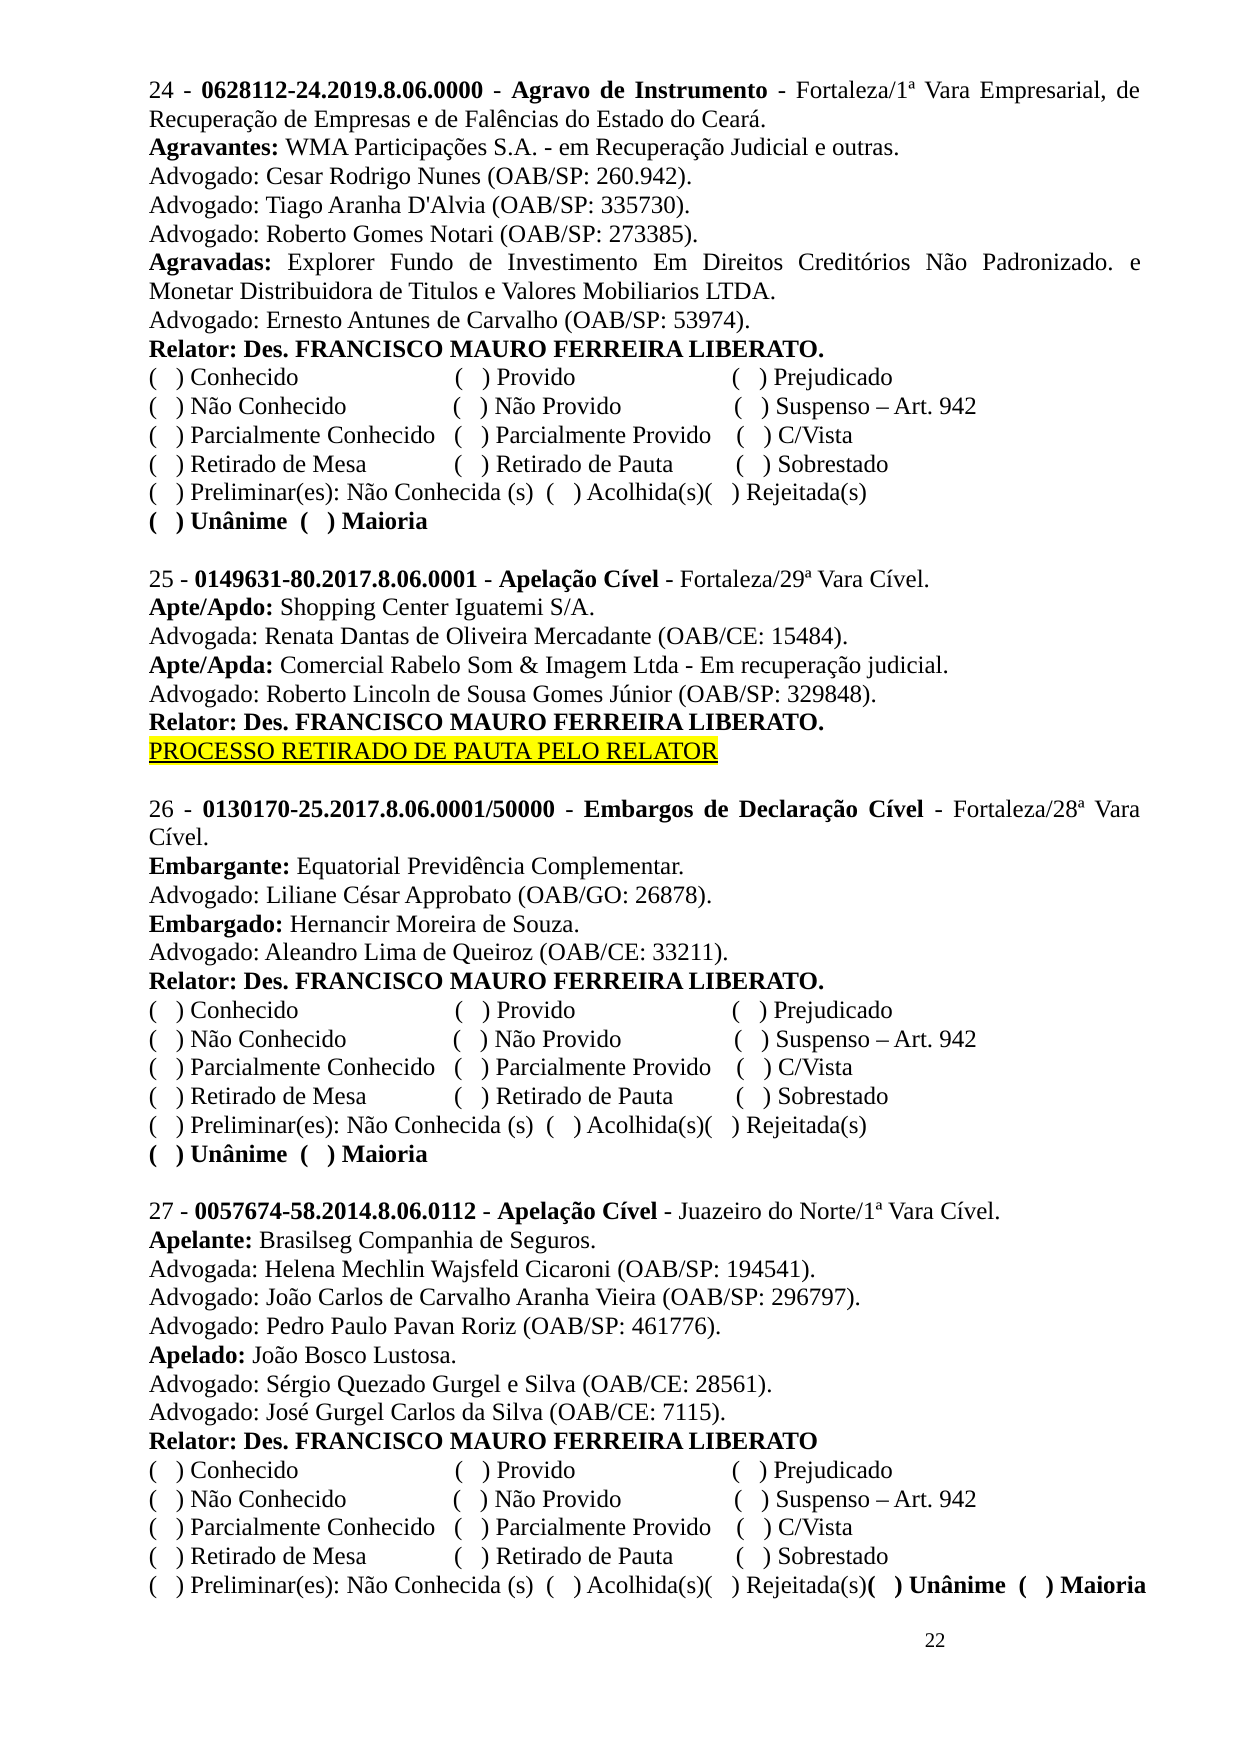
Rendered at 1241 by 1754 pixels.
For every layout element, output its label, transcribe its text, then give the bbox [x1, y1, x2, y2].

text Embargado: Hernancir Moreira de Souza. [148, 909, 1141, 937]
text ( ) Não Conhecido ( ) Não Provido ( ) Suspenso – Art. 942 [148, 1024, 1158, 1052]
text ( ) Conhecido ( ) Provido ( ) Prejudicado [148, 1455, 1141, 1484]
text Advogado: Sérgio Quezado Gurgel e Silva (OAB/CE: 28561). [148, 1369, 1141, 1397]
text Apte/Apda: Comercial Rabelo Som & Imagem Ltda - Em recuperação judicial. [148, 650, 1141, 679]
text ( ) Não Conhecido ( ) Não Provido ( ) Suspenso – Art. 942 [148, 1484, 1158, 1512]
text ( ) Parcialmente Conhecido ( ) Parcialmente Provido ( ) C/Vista [148, 1052, 1158, 1081]
text ( ) Retirado de Mesa ( ) Retirado de Pauta ( ) Sobrestado [148, 1541, 1158, 1570]
text Relator: Des. FRANCISCO MAURO FERREIRA LIBERATO [148, 1426, 1141, 1455]
text ( ) Preliminar(es): Não Conhecida (s) ( ) Acolhida(s)( ) Rejeitada(s) [148, 1110, 1158, 1139]
text Advogada: Helena Mechlin Wajsfeld Cicaroni (OAB/SP: 194541). [148, 1254, 1141, 1282]
text ( ) Parcialmente Conhecido ( ) Parcialmente Provido ( ) C/Vista [148, 1512, 1158, 1541]
text Apte/Apdo: Shopping Center Iguatemi S/A. [148, 592, 1141, 621]
text ( ) Conhecido ( ) Provido ( ) Prejudicado [148, 362, 1141, 391]
text Relator: Des. FRANCISCO MAURO FERREIRA LIBERATO. [148, 966, 1141, 995]
text ( ) Conhecido ( ) Provido ( ) Prejudicado [148, 995, 1141, 1024]
text ( ) Retirado de Mesa ( ) Retirado de Pauta ( ) Sobrestado [148, 1081, 1158, 1110]
text ( ) Preliminar(es): Não Conhecida (s) ( ) Acolhida(s)( ) Rejeitada(s)( ) Unânime ( ) Maioria [148, 1570, 1158, 1599]
text 27 - 0057674-58.2014.8.06.0112 - Apelação Cível - Juazeiro do Norte/1ª Vara Cível. [148, 1196, 1141, 1225]
text PROCESSO RETIRADO DE PAUTA PELO RELATOR [148, 736, 1141, 765]
text Agravadas: Explorer Fundo de Investimento Em Direitos Creditórios Não Padronizado. e Monetar Distribuidora de Titulos e Valores Mobiliarios LTDA. [148, 247, 1141, 305]
text ( ) Retirado de Mesa ( ) Retirado de Pauta ( ) Sobrestado [148, 449, 1158, 477]
text ( ) Unânime ( ) Maioria [148, 1139, 1158, 1167]
text Advogado: Tiago Aranha D'Alvia (OAB/SP: 335730). [148, 190, 1141, 219]
text Advogado: Liliane César Approbato (OAB/GO: 26878). [148, 880, 1141, 909]
text Advogado: Roberto Lincoln de Sousa Gomes Júnior (OAB/SP: 329848). [148, 679, 1141, 707]
text Advogada: Renata Dantas de Oliveira Mercadante (OAB/CE: 15484). [148, 621, 1141, 650]
text 26 - 0130170-25.2017.8.06.0001/50000 - Embargos de Declaração Cível - Fortaleza/28ª Vara Cível. [148, 794, 1141, 851]
text ( ) Unânime ( ) Maioria [148, 506, 1158, 535]
text 25 - 0149631-80.2017.8.06.0001 - Apelação Cível - Fortaleza/29ª Vara Cível. [148, 564, 1141, 592]
text Apelante: Brasilseg Companhia de Seguros. [148, 1225, 1141, 1254]
text Advogado: José Gurgel Carlos da Silva (OAB/CE: 7115). [148, 1397, 1141, 1426]
text ( ) Não Conhecido ( ) Não Provido ( ) Suspenso – Art. 942 [148, 391, 1158, 420]
text Relator: Des. FRANCISCO MAURO FERREIRA LIBERATO. [148, 334, 1141, 362]
text Advogado: João Carlos de Carvalho Aranha Vieira (OAB/SP: 296797). [148, 1282, 1141, 1311]
text ( ) Preliminar(es): Não Conhecida (s) ( ) Acolhida(s)( ) Rejeitada(s) [148, 477, 1158, 506]
text Advogado: Aleandro Lima de Queiroz (OAB/CE: 33211). [148, 937, 1141, 966]
text Agravantes: WMA Participações S.A. - em Recuperação Judicial e outras. [148, 132, 1141, 161]
text Relator: Des. FRANCISCO MAURO FERREIRA LIBERATO. [148, 707, 1141, 736]
text Advogado: Ernesto Antunes de Carvalho (OAB/SP: 53974). [148, 305, 1141, 334]
text Apelado: João Bosco Lustosa. [148, 1340, 1141, 1369]
text Advogado: Cesar Rodrigo Nunes (OAB/SP: 260.942). [148, 161, 1141, 190]
text Advogado: Pedro Paulo Pavan Roriz (OAB/SP: 461776). [148, 1311, 1141, 1340]
text ( ) Parcialmente Conhecido ( ) Parcialmente Provido ( ) C/Vista [148, 420, 1158, 449]
text Embargante: Equatorial Previdência Complementar. [148, 851, 1141, 880]
text 24 - 0628112-24.2019.8.06.0000 - Agravo de Instrumento - Fortaleza/1ª Vara Empresarial, de Recuperação de Empresas e de Falências do Estado do Ceará. [148, 75, 1141, 132]
text Advogado: Roberto Gomes Notari (OAB/SP: 273385). [148, 219, 1141, 247]
